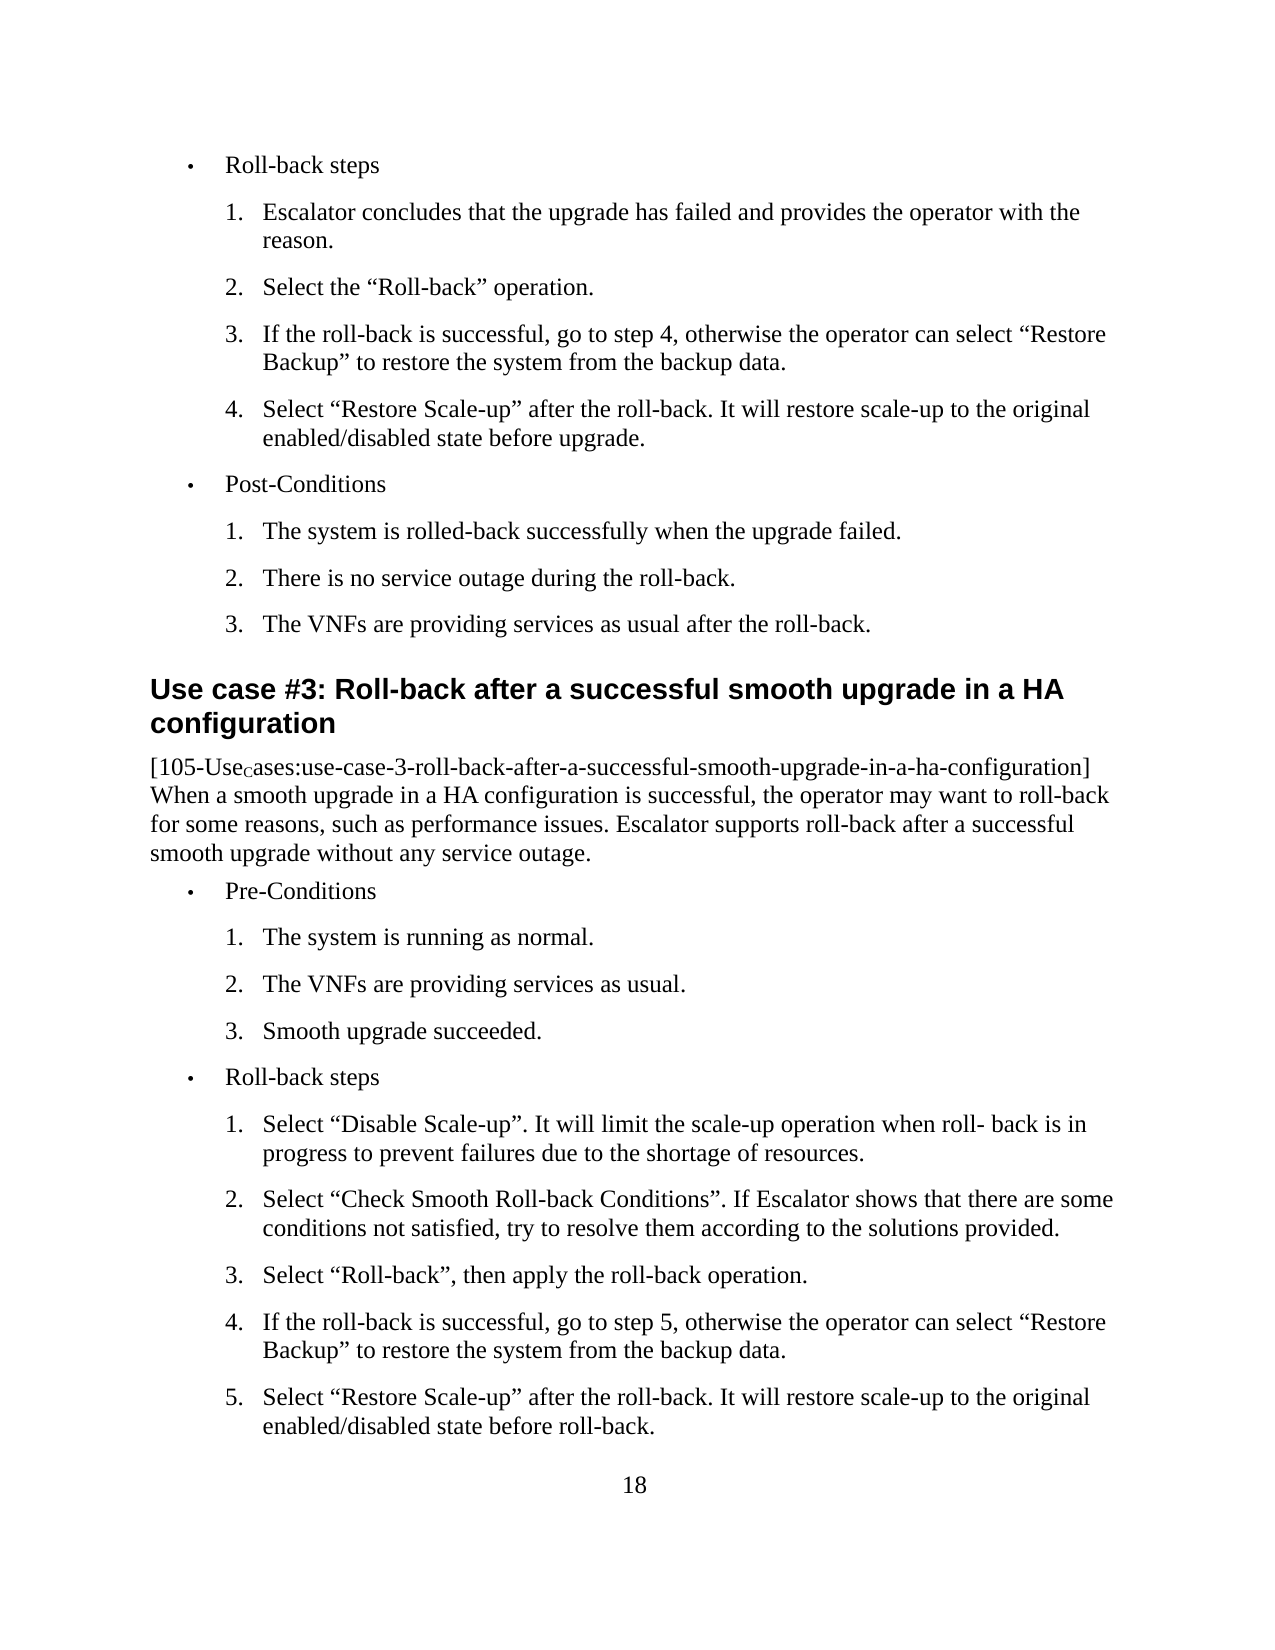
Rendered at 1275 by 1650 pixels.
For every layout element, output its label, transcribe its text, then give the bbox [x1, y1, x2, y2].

list If the roll-back is successful, go to step 5, otherwise the operator can select “Restore Backup” to restore the system from the backup data. [225, 1307, 1125, 1364]
list The VNFs are providing services as usual after the roll-back. [225, 609, 1125, 638]
list Select “Restore Scale-up” after the roll-back. It will restore scale-up to the original enabled/disabled state before roll-back. [225, 1382, 1125, 1439]
subtitle Use case #3: Roll-back after a successful smooth upgrade in a HA configuration [150, 672, 1125, 739]
list Select “Disable Scale-up”. It will limit the scale-up operation when roll- back is in progress to prevent failures due to the shortage of resources. [225, 1109, 1125, 1167]
list The system is running as normal. [225, 922, 1125, 951]
list Select the “Roll-back” operation. [225, 272, 1125, 301]
list Post-Conditions [187, 469, 1125, 498]
list Select “Restore Scale-up” after the roll-back. It will restore scale-up to the original enabled/disabled state before upgrade. [225, 394, 1125, 452]
list Select “Check Smooth Roll-back Conditions”. If Escalator shows that there are some conditions not satisfied, try to resolve them according to the solutions provided. [225, 1184, 1125, 1242]
list Pre-Conditions [187, 876, 1125, 904]
list Smooth upgrade succeeded. [225, 1016, 1125, 1044]
list Select “Roll-back”, then apply the roll-back operation. [225, 1260, 1125, 1289]
list If the roll-back is successful, go to step 4, otherwise the operator can select “Restore Backup” to restore the system from the backup data. [225, 319, 1125, 376]
list Roll-back steps [187, 1062, 1125, 1091]
list Escalator concludes that the upgrade has failed and provides the operator with the reason. [225, 197, 1125, 254]
list The system is rolled-back successfully when the upgrade failed. [225, 516, 1125, 545]
list Roll-back steps [187, 150, 1125, 179]
text [105-UseCases:use-case-3-roll-back-after-a-successful-smooth-upgrade-in-a-ha-configuration] When a smooth upgrade in a HA configuration is successful, the operator may want to roll-back for some reasons, such as performance issues. Escalator supports roll-back after a successful smooth upgrade without any service outage. [150, 752, 1125, 867]
list The VNFs are providing services as usual. [225, 969, 1125, 998]
list There is no service outage during the roll-back. [225, 563, 1125, 592]
